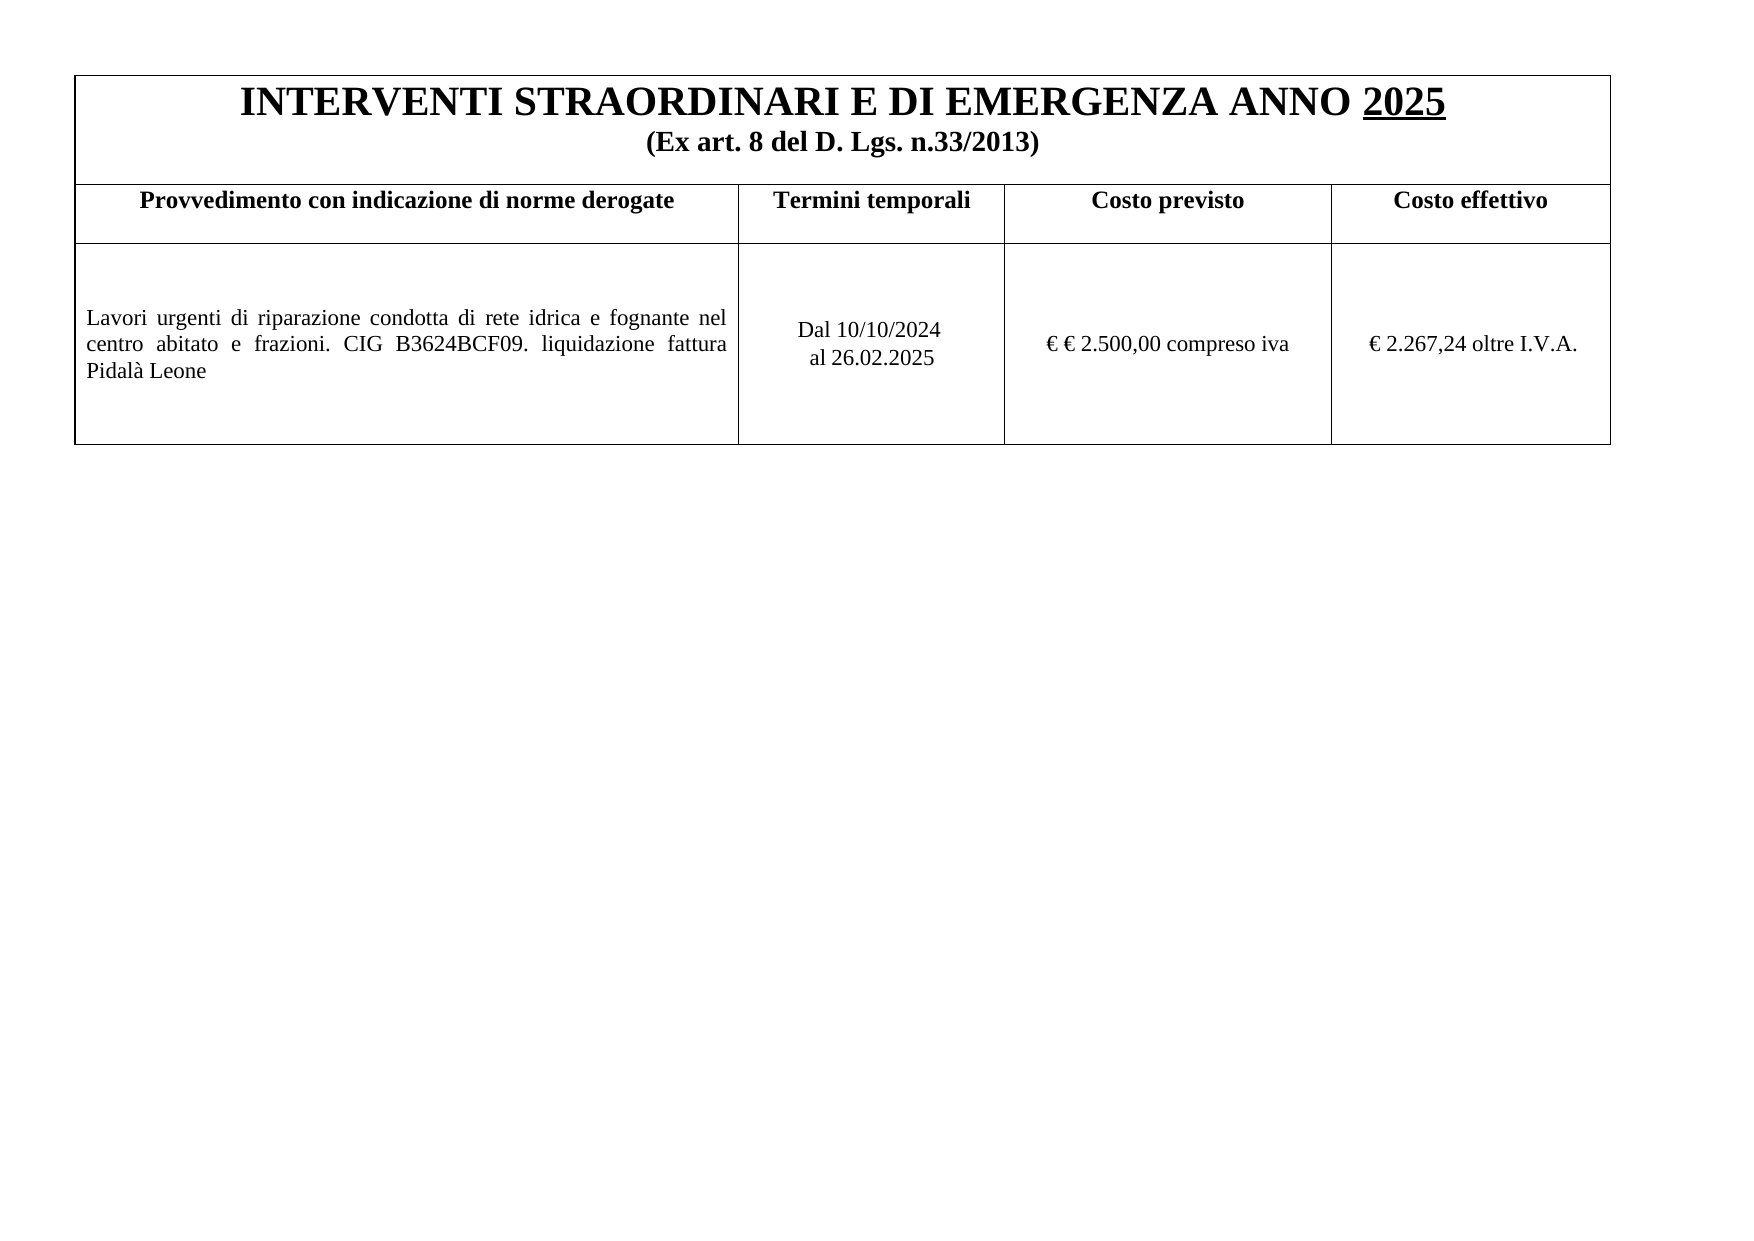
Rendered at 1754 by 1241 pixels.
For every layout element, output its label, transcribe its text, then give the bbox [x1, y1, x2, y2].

table_header INTERVENTI STRAORDINARI E DI EMERGENZA ANNO 2025 (Ex art. 8 del D. Lgs. n.33/2013) [76, 76, 1610, 184]
table_cell € € 2.500,00 compreso iva [1005, 244, 1331, 444]
table_cell Costo previsto [1005, 185, 1331, 242]
table_cell Provvedimento con indicazione di norme derogate [76, 185, 738, 242]
table_cell € 2.267,24 oltre I.V.A. [1332, 244, 1610, 444]
table_cell Termini temporali [739, 185, 1004, 242]
table_cell Costo effettivo [1332, 185, 1610, 242]
table_cell Lavori urgenti di riparazione condotta di rete idrica e fognante nel centro abitato e frazioni. CIG B3624BCF09. liquidazione fattura Pidalà Leone [76, 244, 738, 444]
table_cell Dal 10/10/2024 al 26.02.2025 [739, 244, 1004, 444]
